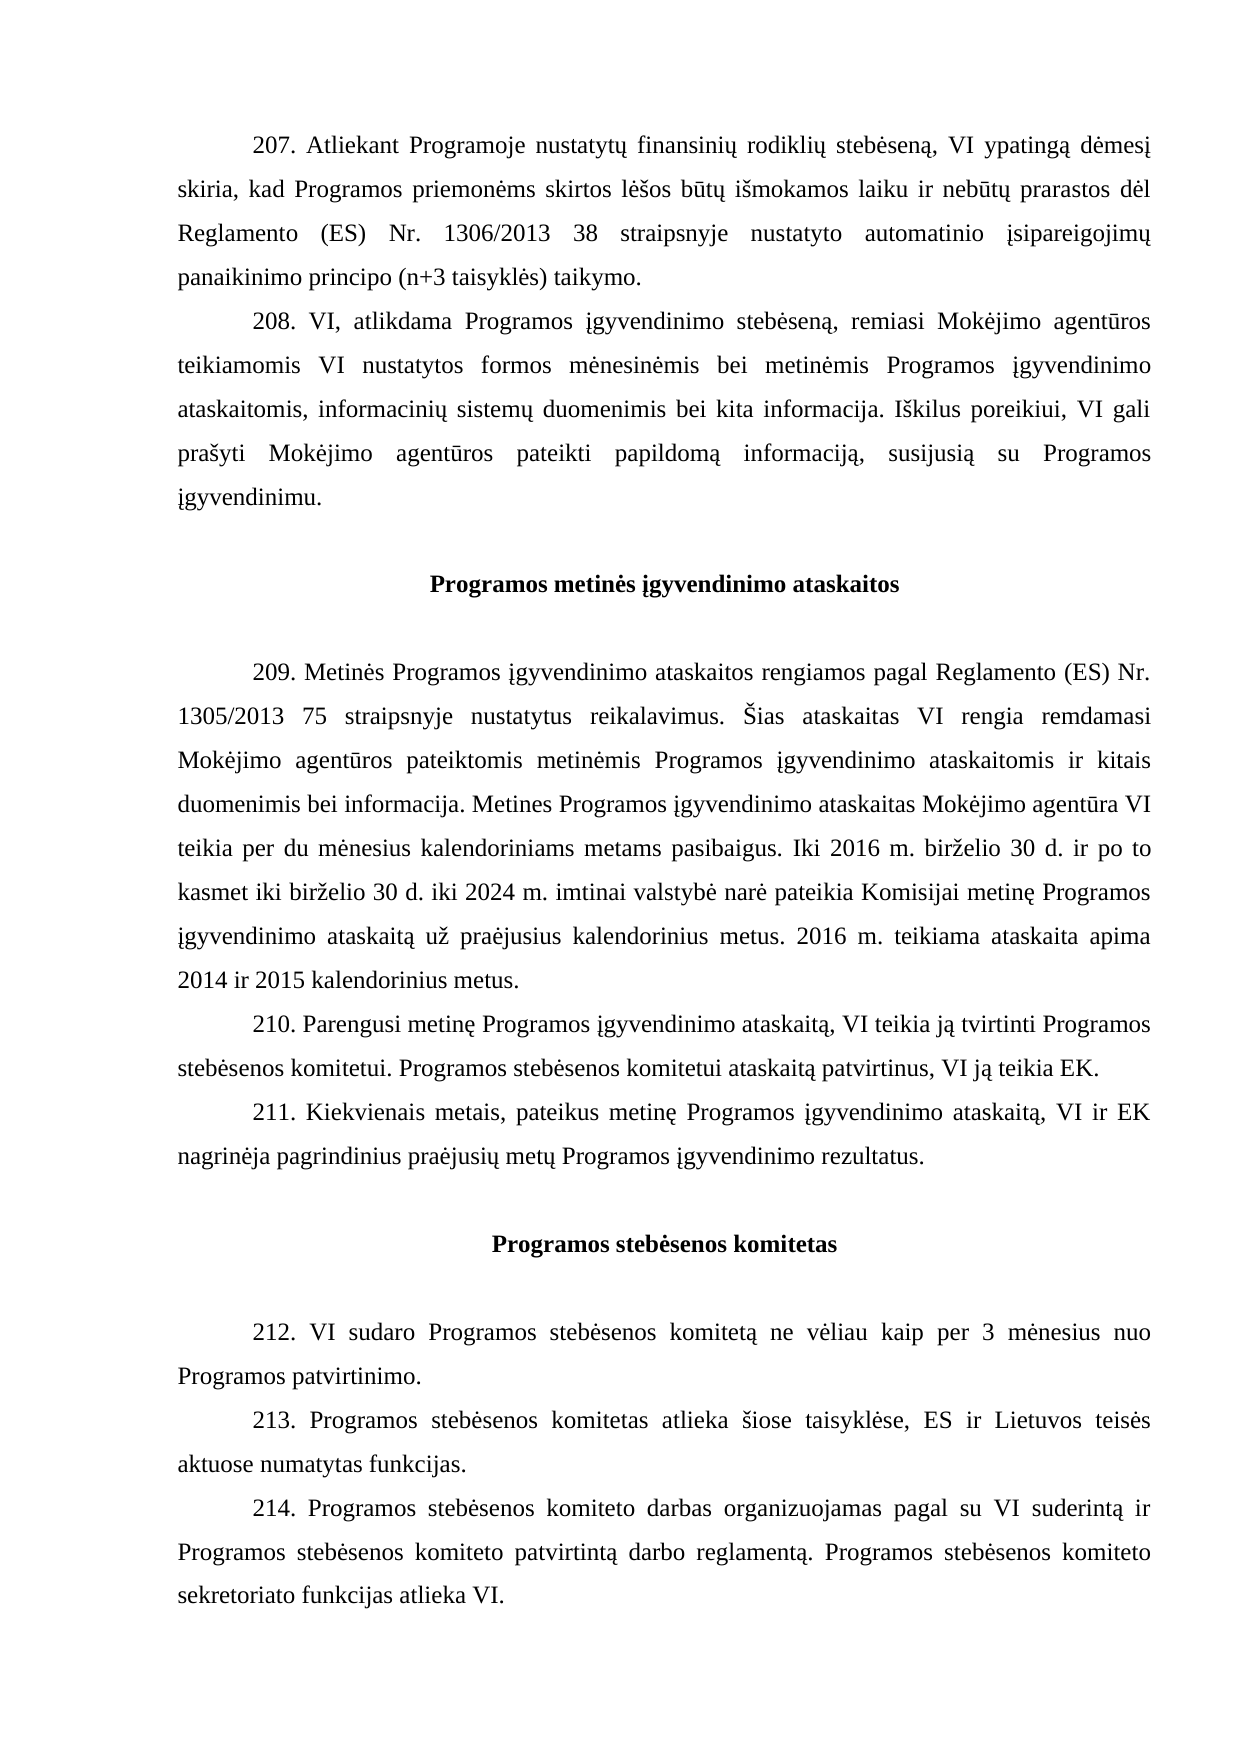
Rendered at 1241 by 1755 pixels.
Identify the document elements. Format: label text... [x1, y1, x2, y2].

text 211. Kiekvienais metais, pateikus metinę Programos įgyvendinimo ataskaitą, VI ir EK nagrinėja pagrindinius praėjusių metų Programos įgyvendinimo rezultatus. [177, 1097, 1152, 1170]
text Programos stebėsenos komitetas [177, 1229, 1152, 1258]
text 207. Atliekant Programoje nustatytų finansinių rodiklių stebėseną, VI ypatingą dėmesį skiria, kad Programos priemonėms skirtos lėšos būtų išmokamos laiku ir nebūtų prarastos dėl Reglamento (ES) Nr. 1306/2013 38 straipsnyje nustatyto automatinio įsipareigojimų panaikinimo principo (n+3 taisyklės) taikymo. [177, 130, 1152, 291]
text 210. Parengusi metinę Programos įgyvendinimo ataskaitą, VI teikia ją tvirtinti Programos stebėsenos komitetui. Programos stebėsenos komitetui ataskaitą patvirtinus, VI ją teikia EK. [177, 1009, 1152, 1082]
text 214. Programos stebėsenos komiteto darbas organizuojamas pagal su VI suderintą ir Programos stebėsenos komiteto patvirtintą darbo reglamentą. Programos stebėsenos komiteto sekretoriato funkcijas atlieka VI. [177, 1493, 1152, 1609]
text 213. Programos stebėsenos komitetas atlieka šiose taisyklėse, ES ir Lietuvos teisės aktuose numatytas funkcijas. [177, 1405, 1152, 1477]
text 212. VI sudaro Programos stebėsenos komitetą ne vėliau kaip per 3 mėnesius nuo Programos patvirtinimo. [177, 1317, 1152, 1389]
text 208. VI, atlikdama Programos įgyvendinimo stebėseną, remiasi Mokėjimo agentūros teikiamomis VI nustatytos formos mėnesinėmis bei metinėmis Programos įgyvendinimo ataskaitomis, informacinių sistemų duomenimis bei kita informacija. Iškilus poreikiui, VI gali prašyti Mokėjimo agentūros pateikti papildomą informaciją, susijusią su Programos įgyvendinimu. [177, 306, 1152, 510]
text Programos metinės įgyvendinimo ataskaitos [177, 569, 1152, 598]
text 209. Metinės Programos įgyvendinimo ataskaitos rengiamos pagal Reglamento (ES) Nr. 1305/2013 75 straipsnyje nustatytus reikalavimus. Šias ataskaitas VI rengia remdamasi Mokėjimo agentūros pateiktomis metinėmis Programos įgyvendinimo ataskaitomis ir kitais duomenimis bei informacija. Metines Programos įgyvendinimo ataskaitas Mokėjimo agentūra VI teikia per du mėnesius kalendoriniams metams pasibaigus. Iki 2016 m. birželio 30 d. ir po to kasmet iki birželio 30 d. iki 2024 m. imtinai valstybė narė pateikia Komisijai metinę Programos įgyvendinimo ataskaitą už praėjusius kalendorinius metus. 2016 m. teikiama ataskaita apima 2014 ir 2015 kalendorinius metus. [177, 657, 1152, 994]
